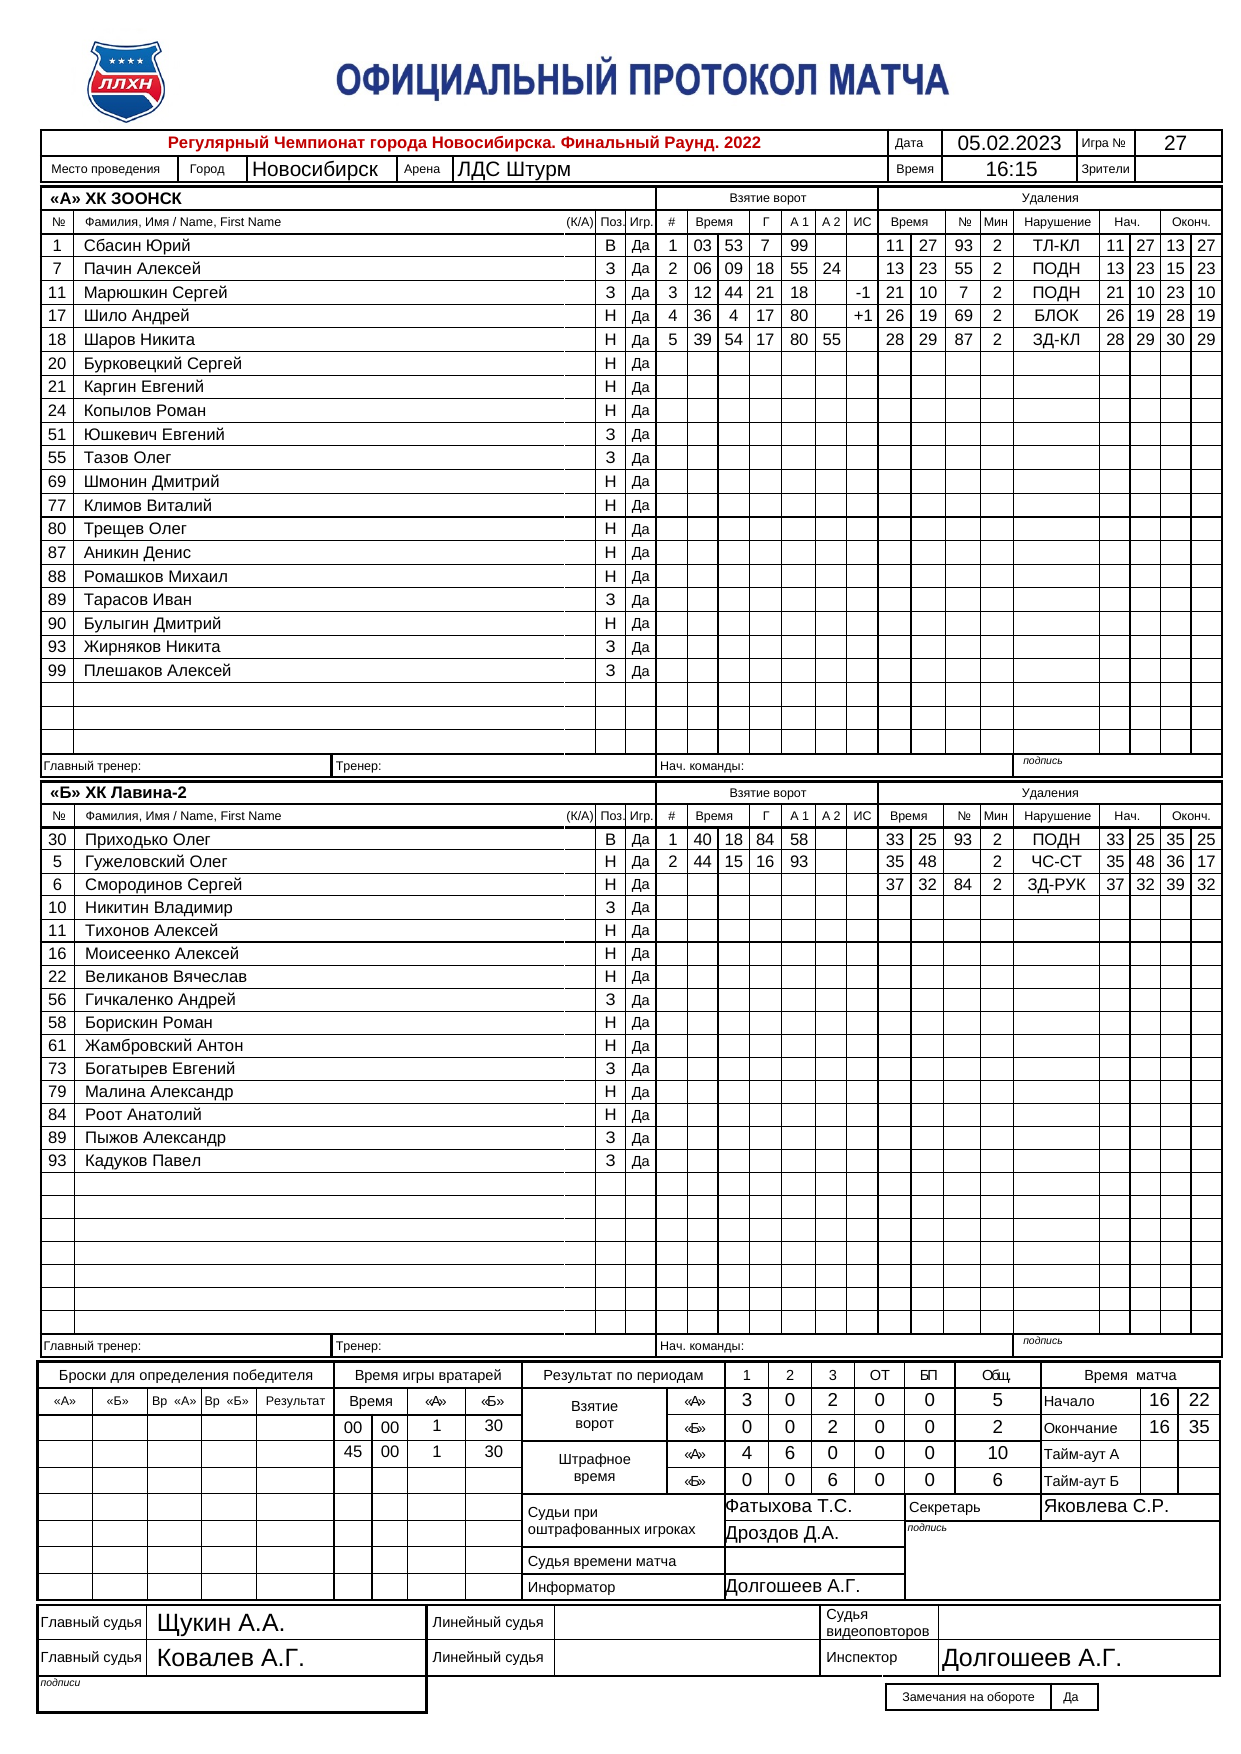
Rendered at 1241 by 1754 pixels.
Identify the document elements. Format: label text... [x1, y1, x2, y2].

table_cell 2 [981, 257, 1013, 280]
table_cell 27 [1131, 235, 1160, 256]
table_cell [1131, 588, 1160, 611]
table_cell [847, 989, 877, 1011]
table_cell [657, 1311, 687, 1333]
table_cell [202, 1416, 256, 1440]
table_cell [879, 636, 910, 658]
table_cell [750, 376, 781, 398]
table_cell [1161, 920, 1190, 941]
table_cell [626, 1173, 655, 1195]
table_cell [373, 1574, 407, 1599]
table_cell 35 [1100, 850, 1129, 872]
table_cell [688, 1173, 717, 1195]
table_cell 44 [719, 281, 749, 303]
table_cell [944, 1219, 980, 1241]
table_cell [1014, 494, 1099, 516]
table_cell [688, 541, 717, 564]
table_cell [719, 1288, 749, 1310]
table_cell Место проведения [42, 157, 177, 181]
table_cell Нач. [1100, 211, 1160, 233]
table_cell [816, 1265, 846, 1287]
table_cell [596, 707, 625, 729]
table_cell [565, 1081, 595, 1103]
table_cell 3 [657, 281, 687, 303]
table_cell [816, 612, 846, 634]
table_cell [1014, 1104, 1099, 1126]
table_cell [466, 1574, 521, 1599]
table_cell [373, 1468, 407, 1493]
table_header Удаления [879, 783, 1221, 803]
table_cell [657, 989, 687, 1011]
table_cell [944, 966, 980, 987]
table_cell [373, 1547, 407, 1573]
table_cell [1014, 920, 1099, 941]
table_cell № [42, 805, 74, 826]
table_cell Мин [981, 211, 1013, 233]
table_cell [1100, 920, 1129, 941]
table_cell [946, 659, 980, 682]
table_cell [657, 1127, 687, 1149]
table_cell [1131, 541, 1160, 564]
table_cell [148, 1494, 201, 1520]
table_cell 35 [1161, 829, 1190, 849]
table_cell 56 [42, 989, 74, 1011]
table_cell [944, 1127, 980, 1149]
table_cell [202, 1441, 256, 1467]
table_cell [565, 352, 595, 374]
table_cell Никитин Владимир [75, 896, 564, 918]
table_cell [565, 446, 595, 469]
table_cell Да [626, 470, 655, 493]
table_cell Арена [398, 157, 452, 181]
table_cell ЧС-СТ [1014, 850, 1099, 872]
table_cell [816, 399, 846, 422]
table_cell [1099, 1682, 1220, 1711]
table_cell [657, 1150, 687, 1172]
table_cell 1 [408, 1416, 465, 1440]
table_cell [782, 730, 815, 753]
table_cell 80 [782, 305, 815, 327]
table_cell Судьи при оштрафованных игроках [523, 1495, 724, 1546]
table_cell [847, 612, 877, 634]
table_cell А 1 [782, 805, 815, 826]
table_cell [750, 943, 781, 964]
table_cell [626, 707, 655, 729]
table_cell 0 [905, 1415, 954, 1440]
table_cell Да [626, 257, 655, 280]
table_cell [657, 636, 687, 658]
table_cell [1100, 636, 1129, 658]
table_cell 18 [782, 281, 815, 303]
table_cell [1192, 423, 1221, 445]
table_cell [596, 1242, 625, 1264]
table_cell Да [626, 1058, 655, 1079]
table_cell [1161, 446, 1190, 469]
table_cell 2 [981, 874, 1013, 895]
table_cell [782, 1058, 815, 1079]
table_cell [782, 1219, 815, 1241]
table_cell [719, 399, 749, 422]
table_cell Н [596, 850, 625, 872]
table_cell [879, 1196, 910, 1218]
table_cell 26 [879, 305, 910, 327]
table_cell Н [596, 612, 625, 634]
table_header 1 [726, 1363, 768, 1387]
table_cell [912, 1219, 943, 1241]
table_cell 16:15 [943, 157, 1076, 181]
table_cell 48 [912, 850, 943, 872]
table_cell «А» [39, 1389, 92, 1413]
table_cell Н [596, 541, 625, 564]
table_cell [565, 1127, 595, 1149]
table_cell [1100, 1058, 1129, 1079]
table_cell [1014, 1196, 1099, 1218]
table_cell 11 [879, 235, 910, 256]
table_cell Борискин Роман [75, 1012, 564, 1033]
table_cell [719, 896, 749, 918]
picture [5, 28, 1179, 129]
table_cell [944, 1173, 980, 1195]
table_cell [912, 1242, 943, 1264]
table_cell [912, 470, 945, 493]
table_cell [1100, 989, 1129, 1011]
table_cell [1192, 470, 1221, 493]
table_cell [981, 1311, 1013, 1333]
table_cell Линейный судья [428, 1606, 554, 1639]
table_cell [565, 565, 595, 587]
table_cell 0 [855, 1389, 904, 1413]
table_cell [912, 1196, 943, 1218]
table_cell [750, 707, 781, 729]
table_cell [75, 1219, 564, 1241]
table_cell [750, 494, 781, 516]
table_cell (К/А) [565, 805, 595, 826]
table_cell Пыжов Александр [75, 1127, 564, 1149]
table_cell [688, 989, 717, 1011]
table_cell [1161, 565, 1190, 587]
table_cell [565, 1311, 595, 1333]
table_cell Н [596, 1104, 625, 1126]
table_cell 13 [1161, 235, 1190, 256]
table_cell [688, 1081, 717, 1103]
table_cell [202, 1547, 256, 1573]
table_cell [1100, 1219, 1129, 1241]
table_cell 93 [42, 636, 73, 658]
table_cell Н [596, 943, 625, 964]
table_cell [981, 1242, 1013, 1264]
table_cell 33 [1100, 829, 1129, 849]
table_cell Главный тренер: [42, 1335, 330, 1356]
table_cell [1131, 1035, 1160, 1057]
table_cell [847, 636, 877, 658]
table_cell [879, 1150, 910, 1172]
table_cell [750, 446, 781, 469]
table_cell 0 [905, 1468, 954, 1493]
table_cell [688, 683, 717, 706]
table_cell [1014, 1058, 1099, 1079]
table_cell [782, 966, 815, 987]
table_cell З [596, 423, 625, 445]
table_cell Н [596, 470, 625, 493]
table_cell [1192, 541, 1221, 564]
table_cell [981, 1104, 1013, 1126]
table_cell 16 [750, 850, 781, 872]
table_cell [944, 1311, 980, 1333]
table_cell [657, 1196, 687, 1218]
table_cell 6 [42, 874, 74, 895]
table_cell [939, 1606, 1219, 1639]
table_cell Инспектор [821, 1640, 938, 1675]
table_cell 18 [719, 829, 749, 849]
table_cell [944, 1058, 980, 1079]
table_cell [750, 636, 781, 658]
table_cell 3 [726, 1389, 768, 1413]
table_cell Яковлева С.Р. [1042, 1495, 1219, 1520]
table_cell [782, 989, 815, 1011]
table_cell [719, 989, 749, 1011]
table_cell [719, 423, 749, 445]
table_cell 58 [782, 829, 815, 849]
table_cell [1131, 518, 1160, 540]
table_cell [816, 446, 846, 469]
table_cell [93, 1547, 147, 1573]
table_cell 69 [42, 470, 73, 493]
table_cell [981, 494, 1013, 516]
table_cell 12 [688, 281, 717, 303]
table_cell [1131, 730, 1160, 753]
table_cell [912, 1173, 943, 1195]
table_cell [719, 1311, 749, 1333]
table_cell 48 [1131, 850, 1160, 872]
table_cell Да [626, 494, 655, 516]
table_cell [1014, 1219, 1099, 1241]
table_cell [946, 470, 980, 493]
table_cell 06 [688, 257, 717, 280]
table_cell Н [596, 399, 625, 422]
table_cell Да [626, 565, 655, 587]
table_cell [912, 541, 945, 564]
table_cell 00 [335, 1416, 371, 1440]
table_cell [1161, 494, 1190, 516]
table_cell [912, 399, 945, 422]
table_cell [912, 730, 945, 753]
table_cell [1100, 541, 1129, 564]
table_cell [1014, 352, 1099, 374]
table_cell 2 [981, 281, 1013, 303]
table_cell [782, 683, 815, 706]
table_cell Богатырев Евгений [75, 1058, 564, 1079]
table_cell [688, 1127, 717, 1149]
table_cell [719, 683, 749, 706]
table_cell З [596, 896, 625, 918]
table_cell [75, 1242, 564, 1264]
table_cell [565, 850, 595, 872]
table_cell [879, 1104, 910, 1126]
table_cell [847, 850, 877, 872]
table_cell 17 [1192, 850, 1221, 872]
table_cell [1100, 565, 1129, 587]
table_cell [719, 966, 749, 987]
table_cell [657, 874, 687, 895]
table_cell [1192, 1127, 1221, 1149]
table_cell [946, 494, 980, 516]
table_cell 25 [912, 829, 943, 849]
table_cell [847, 446, 877, 469]
table_cell [981, 1265, 1013, 1287]
table_cell [74, 707, 564, 729]
table_cell [816, 494, 846, 516]
table_cell 16 [42, 943, 74, 964]
table_cell [750, 541, 781, 564]
table_cell [565, 1196, 595, 1218]
table_cell [816, 1104, 846, 1126]
table_cell Да [626, 235, 655, 256]
table_cell [750, 565, 781, 587]
table_cell З [596, 257, 625, 280]
table_cell [719, 352, 749, 374]
table_cell 54 [719, 328, 749, 351]
table_cell Роот Анатолий [75, 1104, 564, 1126]
table_cell [596, 730, 625, 753]
table_cell [1014, 612, 1099, 634]
table_cell [879, 399, 910, 422]
table_cell [912, 966, 943, 987]
table_cell 93 [782, 850, 815, 872]
table_cell [912, 352, 945, 374]
table_cell Долгошеев А.Г. [939, 1640, 1219, 1675]
table_cell [719, 518, 749, 540]
table_cell [816, 588, 846, 611]
table_cell Тайм-аут Б [1042, 1468, 1140, 1493]
table_cell [719, 1219, 749, 1241]
table_cell [782, 541, 815, 564]
table_cell [912, 1035, 943, 1057]
table_cell 51 [42, 423, 73, 445]
table_cell 39 [688, 328, 717, 351]
table_cell 89 [42, 1127, 74, 1149]
table_cell [847, 896, 877, 918]
table_cell [981, 896, 1013, 918]
table_cell [719, 1150, 749, 1172]
table_cell Юшкевич Евгений [74, 423, 564, 445]
table_cell [565, 730, 595, 753]
table_cell [816, 1150, 846, 1172]
table_cell [912, 1081, 943, 1103]
table_cell -1 [847, 281, 877, 303]
table_cell А 2 [816, 211, 846, 233]
table_cell [719, 470, 749, 493]
table_cell А 1 [782, 211, 815, 233]
table_cell [750, 874, 781, 895]
table_cell [1014, 730, 1099, 753]
table_cell [1192, 1311, 1221, 1333]
table_cell 28 [1161, 305, 1190, 327]
table_cell ПОДН [1014, 281, 1099, 303]
table_cell Да [626, 328, 655, 351]
table_cell Климов Виталий [74, 494, 564, 516]
table_cell [750, 659, 781, 682]
table_cell [879, 518, 910, 540]
table_cell 84 [944, 874, 980, 895]
table_cell [981, 1035, 1013, 1057]
table_cell [657, 470, 687, 493]
table_cell А 2 [816, 805, 846, 826]
table_cell [408, 1574, 465, 1599]
table_cell [816, 896, 846, 918]
table_cell [626, 683, 655, 706]
table_cell 0 [769, 1415, 811, 1440]
table_cell [1161, 352, 1190, 374]
table_cell подпись [906, 1522, 1219, 1599]
table_cell [565, 328, 595, 351]
table_cell Вр «Б» [202, 1389, 256, 1413]
table_cell [42, 1173, 74, 1195]
table_cell [657, 896, 687, 918]
table_cell 55 [782, 257, 815, 280]
table_cell 93 [42, 1150, 74, 1172]
table_cell Пачин Алексей [74, 257, 564, 280]
table_cell 55 [42, 446, 73, 469]
table_cell [782, 1173, 815, 1195]
table_cell [847, 829, 877, 849]
table_cell [657, 541, 687, 564]
table_cell [912, 376, 945, 398]
table_cell [1100, 588, 1129, 611]
table_cell [257, 1521, 333, 1546]
table_cell [1179, 1468, 1219, 1493]
table_cell [816, 730, 846, 753]
table_cell [981, 612, 1013, 634]
table_cell [816, 874, 846, 895]
table_cell [657, 1173, 687, 1195]
table_cell [816, 1012, 846, 1033]
table_cell [750, 399, 781, 422]
table_cell Нач. команды: [657, 1335, 1012, 1356]
table_cell [782, 1265, 815, 1287]
table_cell [74, 730, 564, 753]
table_cell [847, 1127, 877, 1149]
table_cell [74, 683, 564, 706]
table_cell [1131, 1012, 1160, 1033]
table_cell Оконч. [1161, 805, 1221, 826]
table_cell 29 [1192, 328, 1221, 351]
table_cell [750, 1127, 781, 1149]
table_cell 5 [956, 1389, 1040, 1413]
table_cell Окончание [1042, 1415, 1140, 1440]
table_cell [657, 966, 687, 987]
table_cell [373, 1494, 407, 1520]
table_cell 29 [1131, 328, 1160, 351]
table_cell [657, 1012, 687, 1033]
table_cell [944, 1265, 980, 1287]
table_cell 29 [912, 328, 945, 351]
table_cell [39, 1441, 92, 1467]
table_cell Игр. [626, 211, 655, 233]
table_cell 26 [1100, 305, 1129, 327]
table_cell [1131, 1173, 1160, 1195]
table_cell 25 [1192, 829, 1221, 849]
table_cell [42, 1265, 74, 1287]
table_cell [1161, 541, 1190, 564]
table_cell Н [596, 518, 625, 540]
table_cell [981, 636, 1013, 658]
table_cell [1192, 943, 1221, 964]
table_cell [1161, 943, 1190, 964]
table_cell [719, 376, 749, 398]
table_cell ЛДС Штурм [454, 157, 887, 181]
table_cell [847, 730, 877, 753]
table_cell 30 [466, 1441, 521, 1467]
table_cell [981, 541, 1013, 564]
table_cell [847, 470, 877, 493]
table_cell [912, 943, 943, 964]
table_cell Марюшкин Сергей [74, 281, 564, 303]
table_cell [565, 541, 595, 564]
table_cell 09 [719, 257, 749, 280]
table_cell [1192, 1265, 1221, 1287]
table_cell [1100, 943, 1129, 964]
table_cell [816, 1173, 846, 1195]
table_cell [912, 1288, 943, 1310]
table_cell [719, 1012, 749, 1033]
table_cell [816, 1196, 846, 1218]
table_cell Нач. команды: [657, 755, 1012, 776]
table_cell [1014, 1150, 1099, 1172]
table_cell [1192, 989, 1221, 1011]
table_cell [1014, 1012, 1099, 1033]
table_cell [847, 1196, 877, 1218]
table_cell Линейный судья [428, 1640, 554, 1675]
table_cell [42, 1196, 74, 1218]
table_cell Оконч. [1161, 211, 1221, 233]
table_cell [782, 1150, 815, 1172]
table_cell Да [626, 966, 655, 987]
table_cell [39, 1547, 92, 1573]
table_cell Судья времени матча [523, 1548, 724, 1573]
table_cell Тренер: [333, 755, 655, 776]
table_cell [1161, 730, 1190, 753]
table_cell [946, 399, 980, 422]
table_cell [688, 707, 717, 729]
table_cell [565, 305, 595, 327]
table_cell [1192, 399, 1221, 422]
table_cell [816, 541, 846, 564]
table_cell [879, 423, 910, 445]
table_cell Да [626, 636, 655, 658]
table_cell [981, 423, 1013, 445]
table_cell [1100, 376, 1129, 398]
table_cell Время [335, 1389, 407, 1413]
table_cell 33 [879, 829, 910, 849]
table_cell [816, 1127, 846, 1149]
table_cell [257, 1468, 333, 1493]
table_cell 0 [726, 1468, 768, 1493]
table_cell [1014, 1127, 1099, 1149]
table_cell [1161, 1173, 1190, 1195]
table_cell [1161, 588, 1190, 611]
table_cell [847, 1035, 877, 1057]
table_cell 21 [1100, 281, 1129, 303]
table_cell Да [626, 1081, 655, 1103]
table_cell [981, 1081, 1013, 1103]
table_cell [719, 446, 749, 469]
table_cell [912, 683, 945, 706]
table_cell З [596, 989, 625, 1011]
table_cell [750, 920, 781, 941]
table_cell [1100, 1035, 1129, 1057]
table_cell 23 [1192, 257, 1221, 280]
table_cell 39 [1161, 874, 1190, 895]
table_cell [688, 612, 717, 634]
table_header «А» ХК ЗООНСК [42, 188, 655, 209]
table_cell [1131, 1242, 1160, 1264]
table_cell [944, 1288, 980, 1310]
table_cell Взятие ворот [523, 1389, 666, 1440]
table_cell Время [688, 211, 749, 233]
table_cell [1161, 896, 1190, 918]
table_cell [782, 1012, 815, 1033]
table_cell [981, 1012, 1013, 1033]
table_cell [816, 829, 846, 849]
table_cell [912, 1311, 943, 1333]
table_cell 99 [42, 659, 73, 682]
table_cell [42, 707, 73, 729]
table_cell Да [626, 518, 655, 540]
table_cell [847, 707, 877, 729]
table_cell [1192, 1196, 1221, 1218]
table_cell [1192, 376, 1221, 398]
table_cell ПОДН [1014, 257, 1099, 280]
table_cell [1014, 896, 1099, 918]
table_cell [1161, 518, 1190, 540]
table_cell 13 [1100, 257, 1129, 280]
table_cell Г [750, 211, 781, 233]
table_cell Кадуков Павел [75, 1150, 564, 1172]
table_cell [981, 943, 1013, 964]
table_cell [1131, 1127, 1160, 1149]
table_cell [565, 920, 595, 941]
table_cell [816, 636, 846, 658]
table_header Игра № [1078, 131, 1134, 155]
table_cell [657, 376, 687, 398]
table_cell [1100, 1288, 1129, 1310]
table_cell [202, 1468, 256, 1493]
table_cell [688, 1265, 717, 1287]
table_cell 1 [657, 235, 687, 256]
table_cell Н [596, 1035, 625, 1057]
table_cell [1014, 707, 1099, 729]
table_cell 19 [1131, 305, 1160, 327]
table_cell 28 [1100, 328, 1129, 351]
table_cell 16 [1141, 1415, 1177, 1440]
table_cell [257, 1494, 333, 1520]
table_cell 35 [879, 850, 910, 872]
table_cell подпись [1014, 1335, 1221, 1356]
table_cell [1100, 1311, 1129, 1333]
table_cell [565, 1242, 595, 1264]
table_cell [75, 1196, 564, 1218]
table_cell «А» [668, 1389, 724, 1413]
table_cell [1100, 446, 1129, 469]
table_cell [847, 659, 877, 682]
table_cell [1161, 1265, 1190, 1287]
table_cell [1100, 399, 1129, 422]
table_cell № [42, 211, 73, 233]
table_cell [1131, 659, 1160, 682]
table_cell [565, 1173, 595, 1195]
table_cell [93, 1416, 147, 1440]
table_cell Главный судья [39, 1606, 146, 1639]
table_cell [1131, 1150, 1160, 1172]
table_cell [816, 518, 846, 540]
table_cell [879, 494, 910, 516]
table_cell [1192, 518, 1221, 540]
table_cell [912, 920, 943, 941]
table_cell [782, 920, 815, 941]
table_cell [75, 1265, 564, 1287]
table_cell [782, 518, 815, 540]
table_cell [1014, 1173, 1099, 1195]
table_cell [202, 1521, 256, 1546]
table_cell [816, 1219, 846, 1241]
table_cell Ковалев А.Г. [147, 1640, 425, 1675]
table_cell [1192, 588, 1221, 611]
table_cell [782, 1196, 815, 1218]
table_cell [565, 829, 595, 849]
table_cell [847, 1173, 877, 1195]
table_cell Да [626, 943, 655, 964]
table_cell [1014, 989, 1099, 1011]
table_cell 88 [42, 565, 73, 587]
table_cell [1100, 494, 1129, 516]
table_cell [981, 1058, 1013, 1079]
table_cell 27 [1192, 235, 1221, 256]
table_cell [912, 1150, 943, 1172]
table_cell Н [596, 1081, 625, 1103]
table_cell ЗД-РУК [1014, 874, 1099, 895]
table_cell [1161, 1104, 1190, 1126]
table_cell [657, 730, 687, 753]
table_cell [782, 376, 815, 398]
table_cell [335, 1494, 371, 1520]
table_cell [1100, 470, 1129, 493]
table_cell [946, 636, 980, 658]
table_cell 5 [657, 328, 687, 351]
table_cell [1161, 1058, 1190, 1079]
table_cell Сбасин Юрий [74, 235, 564, 256]
table_cell Город [179, 157, 246, 181]
table_cell [1161, 989, 1190, 1011]
table_cell [879, 446, 910, 469]
table_cell [912, 707, 945, 729]
table_cell 0 [812, 1442, 854, 1467]
table_cell [688, 730, 717, 753]
table_cell [657, 612, 687, 634]
table_cell [912, 588, 945, 611]
table_cell 7 [42, 257, 73, 280]
table_cell [719, 1127, 749, 1149]
table_cell [879, 1173, 910, 1195]
table_cell [565, 989, 595, 1011]
table_cell [1192, 1150, 1221, 1172]
table_header Удаления [879, 188, 1221, 209]
table_cell [782, 446, 815, 469]
table_cell [565, 1288, 595, 1310]
table_cell 2 [657, 850, 687, 872]
table_cell [946, 565, 980, 587]
table_cell 10 [1131, 281, 1160, 303]
table_cell [944, 850, 980, 872]
table_cell [816, 966, 846, 987]
table_cell [565, 612, 595, 634]
table_cell [1014, 1242, 1099, 1264]
table_cell «Б» [668, 1415, 724, 1440]
table_cell 0 [905, 1389, 954, 1413]
table_cell Зрители [1078, 157, 1134, 181]
table_header Время игры вратарей [335, 1363, 521, 1387]
table_cell [1192, 1173, 1221, 1195]
table_cell [946, 518, 980, 540]
table_cell [719, 1265, 749, 1287]
table_cell [1100, 1150, 1129, 1172]
table_cell [847, 257, 877, 280]
table_cell [565, 518, 595, 540]
table_cell [688, 588, 717, 611]
table_cell 27 [912, 235, 945, 256]
table_cell 1 [657, 829, 687, 849]
table_cell [782, 1081, 815, 1103]
table_cell [1192, 636, 1221, 658]
table_cell [408, 1468, 465, 1493]
table_cell 2 [812, 1415, 854, 1440]
table_cell Ромашков Михаил [74, 565, 564, 587]
table_cell [879, 352, 910, 374]
table_cell [657, 565, 687, 587]
table_cell [847, 1012, 877, 1033]
table_cell 15 [1161, 257, 1190, 280]
table_cell [879, 541, 910, 564]
table_cell Н [596, 966, 625, 987]
table_cell [596, 683, 625, 706]
table_cell «А» [408, 1389, 465, 1413]
table_cell [879, 1035, 910, 1057]
table_cell 55 [816, 328, 846, 351]
table_header Дата [889, 131, 941, 155]
table_cell [626, 1288, 655, 1310]
table_cell ИС [847, 211, 877, 233]
table_cell [1131, 1081, 1160, 1103]
table_cell [688, 1150, 717, 1172]
table_cell [42, 1242, 74, 1264]
table_cell [879, 966, 910, 987]
table_cell 37 [879, 874, 910, 895]
table_cell [565, 235, 595, 256]
table_cell «Б » [466, 1389, 521, 1413]
table_cell [726, 1548, 904, 1573]
table_cell 11 [42, 281, 73, 303]
table_cell [565, 683, 595, 706]
table_cell [1100, 612, 1129, 634]
table_cell [93, 1468, 147, 1493]
table_cell [981, 399, 1013, 422]
table_cell [626, 730, 655, 753]
table_cell [1014, 518, 1099, 540]
table_cell [1131, 470, 1160, 493]
table_cell [657, 1035, 687, 1057]
table_cell [148, 1468, 201, 1493]
table_cell [879, 896, 910, 918]
table_cell Время [879, 805, 943, 826]
table_header Взятие ворот [657, 783, 877, 803]
table_cell [1131, 1311, 1160, 1333]
table_cell [39, 1416, 92, 1440]
table_cell № [946, 211, 980, 233]
table_cell Шаров Никита [74, 328, 564, 351]
table_cell Плешаков Алексей [74, 659, 564, 682]
table_cell Поз. [596, 211, 625, 233]
table_cell 73 [42, 1058, 74, 1079]
table_cell 24 [816, 257, 846, 280]
table_cell Время [889, 157, 941, 181]
table_cell Да [626, 829, 655, 849]
table_cell Гичкаленко Андрей [75, 989, 564, 1011]
table_cell [847, 376, 877, 398]
table_cell [1131, 920, 1160, 941]
table_cell 5 [42, 850, 74, 872]
table_cell [1014, 588, 1099, 611]
table_header Броски для определения победителя [39, 1363, 333, 1387]
table_cell # [657, 805, 687, 826]
table_cell [688, 1104, 717, 1126]
table_cell 28 [879, 328, 910, 351]
table_cell [596, 1288, 625, 1310]
table_cell 32 [1192, 874, 1221, 895]
table_cell Да [626, 612, 655, 634]
table_cell [782, 423, 815, 445]
table_cell [1131, 446, 1160, 469]
table_cell [847, 423, 877, 445]
table_cell 69 [946, 305, 980, 327]
table_cell [688, 446, 717, 469]
table_header БП [905, 1363, 954, 1387]
table_cell [719, 874, 749, 895]
table_cell [750, 1265, 781, 1287]
table_cell [202, 1494, 256, 1520]
table_cell [816, 989, 846, 1011]
table_cell [42, 730, 73, 753]
table_cell Шило Андрей [74, 305, 564, 327]
table_cell 4 [726, 1442, 768, 1467]
table_cell [782, 399, 815, 422]
table_cell [944, 920, 980, 941]
table_cell [596, 1265, 625, 1287]
table_cell [816, 305, 846, 327]
table_cell ПОДН [1014, 829, 1099, 849]
table_cell [782, 636, 815, 658]
table_cell [981, 1150, 1013, 1172]
table_cell 2 [981, 235, 1013, 256]
table_cell [688, 470, 717, 493]
table_cell [257, 1574, 333, 1599]
table_cell 00 [373, 1441, 407, 1467]
table_cell [596, 1311, 625, 1333]
table_cell [1179, 1441, 1219, 1467]
table_cell [946, 683, 980, 706]
table_cell [719, 494, 749, 516]
table_cell [466, 1494, 521, 1520]
table_cell [879, 683, 910, 706]
table_cell [879, 1265, 910, 1287]
table_cell [1192, 565, 1221, 587]
table_cell [688, 518, 717, 540]
table_cell [565, 636, 595, 658]
table_cell [847, 565, 877, 587]
table_cell [688, 1311, 717, 1333]
table_cell [981, 683, 1013, 706]
table_cell [565, 281, 595, 303]
table_cell Штрафное время [523, 1442, 666, 1493]
table_cell [75, 1288, 564, 1310]
table_cell Да [626, 1012, 655, 1033]
table_cell ЗД-КЛ [1014, 328, 1099, 351]
table_cell [816, 1311, 846, 1333]
table_cell 10 [912, 281, 945, 303]
table_cell [816, 683, 846, 706]
table_cell [750, 1104, 781, 1126]
table_header Взятие ворот [657, 188, 877, 209]
table_cell Да [626, 352, 655, 374]
table_cell 44 [688, 850, 717, 872]
table_cell [1192, 1219, 1221, 1241]
table_cell [1192, 494, 1221, 516]
table_cell [1192, 1035, 1221, 1057]
table_cell [1100, 1081, 1129, 1103]
table_cell «Б» [668, 1468, 724, 1493]
table_cell Н [596, 494, 625, 516]
table_cell [816, 1035, 846, 1057]
table_cell Время [879, 211, 945, 233]
table_cell Бурковецкий Сергей [74, 352, 564, 374]
table_cell Вр «А» [148, 1389, 201, 1413]
table_cell [719, 565, 749, 587]
table_cell [981, 707, 1013, 729]
table_cell [1131, 376, 1160, 398]
table_cell 32 [912, 874, 943, 895]
table_cell Поз. [596, 805, 625, 826]
table_cell Да [626, 305, 655, 327]
table_cell 32 [1131, 874, 1160, 895]
table_cell [1161, 707, 1190, 729]
table_cell Да [626, 446, 655, 469]
table_cell ТЛ-КЛ [1014, 235, 1099, 256]
table_cell [879, 1127, 910, 1149]
table_cell [1014, 1035, 1099, 1057]
table_cell [565, 1035, 595, 1057]
table_cell [782, 1242, 815, 1264]
table_cell [688, 896, 717, 918]
table_cell 19 [912, 305, 945, 327]
table_cell [555, 1640, 819, 1675]
table_cell [657, 683, 687, 706]
table_cell Тренер: [333, 1335, 655, 1356]
table_cell [981, 518, 1013, 540]
table_cell [688, 399, 717, 422]
table_cell [782, 943, 815, 964]
table_cell 1 [408, 1441, 465, 1467]
table_cell [981, 659, 1013, 682]
table_cell [1100, 659, 1129, 682]
table_cell Копылов Роман [74, 399, 564, 422]
table_cell З [596, 281, 625, 303]
table_cell 2 [657, 257, 687, 280]
table_cell [750, 588, 781, 611]
table_cell 2 [981, 829, 1013, 849]
table_cell Да [626, 376, 655, 398]
table_cell [657, 423, 687, 445]
table_cell [981, 920, 1013, 941]
table_cell Да [626, 850, 655, 872]
table_cell [719, 1104, 749, 1126]
table_cell Тайм-аут А [1042, 1441, 1140, 1467]
table_cell [719, 612, 749, 634]
table_cell [750, 989, 781, 1011]
table_cell [981, 966, 1013, 987]
table_cell [750, 1219, 781, 1241]
table_cell # [657, 211, 687, 233]
table_cell [847, 588, 877, 611]
table_cell [1192, 352, 1221, 374]
table_cell [912, 494, 945, 516]
table_cell [408, 1494, 465, 1520]
table_cell З [596, 659, 625, 682]
table_cell [847, 1311, 877, 1333]
table_cell [847, 235, 877, 256]
table_cell [750, 896, 781, 918]
table_cell подписи [39, 1677, 425, 1711]
table_cell Моисеенко Алексей [75, 943, 564, 964]
table_cell [750, 470, 781, 493]
table_cell [782, 470, 815, 493]
table_cell [719, 636, 749, 658]
table_cell [1100, 1012, 1129, 1033]
table_cell [816, 920, 846, 941]
table_cell [596, 1219, 625, 1241]
table_cell [1192, 1104, 1221, 1126]
table_cell Г [750, 805, 781, 826]
table_header 2 [769, 1363, 811, 1387]
table_cell [1161, 399, 1190, 422]
table_cell [1100, 352, 1129, 374]
table_cell [596, 1196, 625, 1218]
table_cell 10 [1192, 281, 1221, 303]
table_cell [93, 1441, 147, 1467]
table_cell Малина Александр [75, 1081, 564, 1103]
table_cell 93 [944, 829, 980, 849]
table_cell [946, 707, 980, 729]
table_cell [1136, 157, 1221, 181]
table_cell [912, 612, 945, 634]
table_cell [782, 874, 815, 895]
table_cell [657, 1219, 687, 1241]
table_cell 0 [855, 1415, 904, 1440]
table_cell [1014, 541, 1099, 564]
table_cell 30 [1161, 328, 1190, 351]
table_cell [688, 1012, 717, 1033]
table_cell [944, 943, 980, 964]
table_cell [1131, 989, 1160, 1011]
table_cell [1014, 943, 1099, 964]
table_cell [1100, 1265, 1129, 1287]
table_cell [335, 1547, 371, 1573]
table_cell [93, 1494, 147, 1520]
table_cell 23 [1161, 281, 1190, 303]
table_cell 53 [719, 235, 749, 256]
table_cell [847, 399, 877, 422]
table_cell Трещев Олег [74, 518, 564, 540]
table_cell [816, 1081, 846, 1103]
table_cell Да [626, 920, 655, 941]
table_cell [1014, 446, 1099, 469]
table_cell 00 [373, 1416, 407, 1440]
table_cell [847, 494, 877, 516]
table_cell [148, 1521, 201, 1546]
table_cell [1192, 446, 1221, 469]
table_cell [1131, 707, 1160, 729]
table_cell [1192, 1058, 1221, 1079]
table_cell [1100, 730, 1129, 753]
table_cell 87 [42, 541, 73, 564]
table_cell Да [626, 896, 655, 918]
table_cell [257, 1416, 333, 1440]
table_cell [1131, 943, 1160, 964]
table_cell Фамилия, Имя / Name, First Name [75, 805, 565, 826]
table_cell [981, 470, 1013, 493]
table_cell [688, 1058, 717, 1079]
table_cell [657, 588, 687, 611]
table_cell [1131, 636, 1160, 658]
table_cell [565, 399, 595, 422]
table_cell 0 [769, 1468, 811, 1493]
table_cell 35 [1179, 1415, 1219, 1440]
table_cell [1014, 565, 1099, 587]
table_cell [816, 352, 846, 374]
table_cell [944, 1196, 980, 1218]
table_header 27 [1136, 131, 1221, 155]
table_cell [1014, 636, 1099, 658]
table_cell Да [626, 659, 655, 682]
table_cell [1131, 1219, 1160, 1241]
table_cell [1100, 707, 1129, 729]
table_cell [912, 446, 945, 469]
table_cell 16 [1141, 1389, 1177, 1413]
table_cell [847, 1058, 877, 1079]
table_cell [750, 1196, 781, 1218]
table_cell Фамилия, Имя / Name, First Name [74, 211, 565, 233]
table_cell [657, 518, 687, 540]
table_cell 22 [1179, 1389, 1219, 1413]
table_cell 21 [750, 281, 781, 303]
table_cell Начало [1042, 1389, 1140, 1413]
table_cell [944, 1104, 980, 1126]
table_cell [946, 446, 980, 469]
table_cell [148, 1416, 201, 1440]
table_cell [1192, 659, 1221, 682]
table_cell [565, 707, 595, 729]
table_cell [1131, 1196, 1160, 1218]
table_cell [1100, 683, 1129, 706]
table_cell [657, 1242, 687, 1264]
table_cell [946, 376, 980, 398]
table_cell [750, 352, 781, 374]
table_cell [565, 423, 595, 445]
table_cell 36 [1161, 850, 1190, 872]
table_cell 61 [42, 1035, 74, 1057]
table_cell [1192, 730, 1221, 753]
table_header ОТ [855, 1363, 904, 1387]
table_cell 77 [42, 494, 73, 516]
table_cell [1192, 1081, 1221, 1103]
table_cell 58 [42, 1012, 74, 1033]
table_cell [1131, 896, 1160, 918]
table_cell [1192, 920, 1221, 941]
table_cell [847, 328, 877, 351]
table_cell [335, 1468, 371, 1493]
table_cell [657, 352, 687, 374]
table_cell [879, 1081, 910, 1103]
table_cell 19 [1192, 305, 1221, 327]
table_cell 10 [956, 1442, 1040, 1467]
table_cell [1131, 1265, 1160, 1287]
table_cell [1131, 352, 1160, 374]
table_cell Да [626, 399, 655, 422]
table_cell [1161, 1150, 1190, 1172]
table_cell [719, 588, 749, 611]
table_cell [847, 683, 877, 706]
table_cell [657, 494, 687, 516]
table_cell [782, 1288, 815, 1310]
table_cell 45 [335, 1441, 371, 1467]
table_cell [1161, 1127, 1190, 1149]
table_cell [816, 943, 846, 964]
table_cell [879, 1311, 910, 1333]
table_cell 24 [42, 399, 73, 422]
table_cell [912, 1012, 943, 1033]
table_cell [879, 376, 910, 398]
table_cell Информатор [523, 1575, 724, 1599]
table_cell 80 [42, 518, 73, 540]
table_cell [335, 1521, 371, 1546]
table_cell [1161, 659, 1190, 682]
table_cell 21 [42, 376, 73, 398]
table_cell [879, 659, 910, 682]
table_cell [565, 376, 595, 398]
table_cell Дроздов Д.А. [726, 1521, 904, 1546]
table_cell 0 [769, 1389, 811, 1413]
table_cell 93 [946, 235, 980, 256]
table_cell [1161, 1242, 1190, 1264]
table_cell [782, 1127, 815, 1149]
table_cell [879, 730, 910, 753]
table_cell [782, 707, 815, 729]
table_cell [816, 850, 846, 872]
table_cell [565, 1150, 595, 1172]
table_header Замечания на обороте [887, 1685, 1050, 1709]
table_cell Новосибирск [248, 157, 396, 181]
table_cell [565, 966, 595, 987]
table_cell [1161, 1288, 1190, 1310]
table_cell [750, 1150, 781, 1172]
table_cell Главный тренер: [42, 755, 330, 776]
table_cell 30 [466, 1416, 521, 1440]
table_cell [719, 707, 749, 729]
table_cell [981, 588, 1013, 611]
table_cell [879, 1058, 910, 1079]
table_cell 21 [879, 281, 910, 303]
table_cell [719, 1058, 749, 1079]
table_cell [750, 1058, 781, 1079]
table_cell [1141, 1441, 1177, 1467]
table_cell [565, 1219, 595, 1241]
table_cell [750, 423, 781, 445]
table_cell 25 [1131, 829, 1160, 849]
table_cell Результат [257, 1389, 333, 1413]
table_cell [408, 1547, 465, 1573]
table_cell Да [626, 1150, 655, 1172]
table_cell [981, 989, 1013, 1011]
table_cell [1100, 1242, 1129, 1264]
table_cell [879, 1242, 910, 1264]
table_cell [1141, 1468, 1177, 1493]
table_cell [1131, 966, 1160, 987]
table_header Регулярный Чемпионат города Новосибирска. Финальный Раунд. 2022 [42, 131, 887, 155]
table_cell 4 [719, 305, 749, 327]
table_cell [626, 1219, 655, 1241]
table_cell Жамбровский Антон [75, 1035, 564, 1057]
table_cell [75, 1311, 564, 1333]
table_cell Тихонов Алексей [75, 920, 564, 941]
table_cell [1014, 1288, 1099, 1310]
table_cell 84 [750, 829, 781, 849]
table_cell Булыгин Дмитрий [74, 612, 564, 634]
table_cell [719, 1081, 749, 1103]
table_cell [1014, 423, 1099, 445]
table_cell [1161, 423, 1190, 445]
table_cell [688, 1035, 717, 1057]
table_cell [1131, 612, 1160, 634]
table_cell [1100, 423, 1129, 445]
table_cell [626, 1242, 655, 1264]
table_cell [1014, 659, 1099, 682]
table_cell [816, 470, 846, 493]
table_cell [1100, 896, 1129, 918]
table_cell [1014, 399, 1099, 422]
table_cell 0 [726, 1415, 768, 1440]
table_cell [750, 1012, 781, 1033]
table_cell 13 [879, 257, 910, 280]
table_cell [816, 281, 846, 303]
table_cell [944, 1012, 980, 1033]
table_cell [657, 920, 687, 941]
table_cell [1014, 966, 1099, 987]
table_cell [750, 1081, 781, 1103]
table_cell [1192, 707, 1221, 729]
table_cell [408, 1521, 465, 1546]
table_cell [719, 943, 749, 964]
table_cell [148, 1574, 201, 1599]
table_cell [688, 423, 717, 445]
table_cell Время [688, 805, 749, 826]
table_cell 23 [1131, 257, 1160, 280]
table_cell [39, 1494, 92, 1520]
table_cell [657, 1265, 687, 1287]
table_cell [688, 1196, 717, 1218]
table_cell [847, 1265, 877, 1287]
table_cell [883, 1677, 1220, 1681]
table_cell Мин [981, 805, 1013, 826]
table_cell [1131, 1288, 1160, 1310]
table_cell [879, 920, 910, 941]
table_cell [946, 730, 980, 753]
table_cell [750, 730, 781, 753]
table_cell [912, 518, 945, 540]
table_cell [981, 1288, 1013, 1310]
table_cell [847, 874, 877, 895]
table_cell [75, 1173, 564, 1195]
table_cell [816, 423, 846, 445]
table_cell [657, 707, 687, 729]
table_cell [565, 257, 595, 280]
table_cell 1 [42, 235, 73, 256]
table_cell 22 [42, 966, 74, 987]
table_cell 6 [956, 1468, 1040, 1493]
table_cell З [596, 636, 625, 658]
table_cell [879, 565, 910, 587]
table_cell [626, 1196, 655, 1218]
table_cell [719, 1173, 749, 1195]
table_cell [1100, 966, 1129, 987]
table_cell [944, 1150, 980, 1172]
table_cell 17 [750, 328, 781, 351]
table_cell [1100, 1104, 1129, 1126]
table_cell 0 [905, 1442, 954, 1467]
table_header Да [1052, 1685, 1097, 1709]
table_cell [1131, 1058, 1160, 1079]
table_cell 18 [42, 328, 73, 351]
table_cell [782, 352, 815, 374]
table_cell [750, 1035, 781, 1057]
table_cell 11 [1100, 235, 1129, 256]
table_cell [750, 966, 781, 987]
table_cell [657, 446, 687, 469]
table_cell Великанов Вячеслав [75, 966, 564, 987]
table_cell [981, 730, 1013, 753]
table_cell 89 [42, 588, 73, 611]
table_cell [39, 1574, 92, 1599]
table_cell [782, 494, 815, 516]
table_cell Н [596, 874, 625, 895]
table_cell 37 [1100, 874, 1129, 895]
table_cell [688, 920, 717, 941]
table_cell [688, 376, 717, 398]
table_cell [39, 1468, 92, 1493]
table_cell [782, 1035, 815, 1057]
table_cell [879, 612, 910, 634]
table_cell 87 [946, 328, 980, 351]
table_cell [750, 683, 781, 706]
table_cell [912, 659, 945, 682]
table_cell [42, 683, 73, 706]
table_cell [946, 588, 980, 611]
table_cell [626, 1265, 655, 1287]
table_cell 84 [42, 1104, 74, 1126]
table_cell [981, 446, 1013, 469]
table_cell 11 [42, 920, 74, 941]
table_cell [847, 1104, 877, 1126]
table_cell Да [626, 1035, 655, 1057]
table_cell [688, 659, 717, 682]
table_cell [688, 565, 717, 587]
table_header Время матча [1042, 1363, 1219, 1387]
table_cell [565, 1058, 595, 1079]
table_cell [816, 1058, 846, 1079]
table_cell [750, 518, 781, 540]
table_cell Да [626, 1127, 655, 1149]
table_header Общ. [956, 1363, 1040, 1387]
table_cell 90 [42, 612, 73, 634]
table_cell [750, 1242, 781, 1264]
table_cell [981, 352, 1013, 374]
table_cell [912, 1058, 943, 1079]
table_cell [657, 1104, 687, 1126]
table_cell [981, 1196, 1013, 1218]
table_cell [688, 1219, 717, 1241]
table_cell 2 [981, 328, 1013, 351]
table_cell 36 [688, 305, 717, 327]
table_cell [944, 1242, 980, 1264]
table_cell [1161, 636, 1190, 658]
table_cell [912, 1265, 943, 1287]
table_cell [912, 989, 943, 1011]
table_cell [466, 1468, 521, 1493]
table_header 3 [812, 1363, 854, 1387]
table_cell [719, 730, 749, 753]
table_cell Приходько Олег [75, 829, 564, 849]
table_cell В [596, 235, 625, 256]
table_cell Н [596, 376, 625, 398]
table_cell [657, 659, 687, 682]
table_cell [657, 399, 687, 422]
table_cell [688, 943, 717, 964]
table_cell [688, 1288, 717, 1310]
table_cell [1131, 423, 1160, 445]
table_cell [719, 920, 749, 941]
table_cell [816, 235, 846, 256]
table_cell 20 [42, 352, 73, 374]
table_cell [944, 1081, 980, 1103]
table_cell [1131, 494, 1160, 516]
table_cell БЛОК [1014, 305, 1099, 327]
table_cell [565, 494, 595, 516]
table_cell [1192, 1012, 1221, 1033]
table_cell [847, 920, 877, 941]
table_cell Главный судья [39, 1640, 146, 1675]
table_cell [1100, 1127, 1129, 1149]
table_cell Игр. [626, 805, 655, 826]
table_cell [688, 1242, 717, 1264]
table_cell 40 [688, 829, 717, 849]
table_cell [944, 989, 980, 1011]
table_cell [719, 541, 749, 564]
table_cell [148, 1547, 201, 1573]
table_cell [847, 1219, 877, 1241]
table_cell [946, 541, 980, 564]
table_cell «А» [668, 1442, 724, 1467]
table_cell [1161, 1219, 1190, 1241]
table_cell [1192, 612, 1221, 634]
table_cell [912, 636, 945, 658]
table_cell Да [626, 874, 655, 895]
table_cell 2 [956, 1415, 1040, 1440]
table_cell [1014, 1265, 1099, 1287]
table_cell [944, 1035, 980, 1057]
table_cell [1161, 1196, 1190, 1218]
table_cell В [596, 829, 625, 849]
table_cell [719, 1196, 749, 1218]
table_cell Гужеловский Олег [75, 850, 564, 872]
table_cell [879, 707, 910, 729]
table_cell 2 [812, 1389, 854, 1413]
table_cell [946, 423, 980, 445]
table_cell 0 [855, 1468, 904, 1493]
table_cell [1014, 683, 1099, 706]
table_cell [981, 1173, 1013, 1195]
table_cell [1131, 399, 1160, 422]
table_cell [688, 966, 717, 987]
table_cell [202, 1574, 256, 1599]
table_cell [847, 541, 877, 564]
table_cell [847, 518, 877, 540]
table_cell [657, 1058, 687, 1079]
table_cell [1161, 1311, 1190, 1333]
table_cell [565, 1265, 595, 1287]
table_cell [466, 1547, 521, 1573]
table_cell 6 [812, 1468, 854, 1493]
table_cell З [596, 446, 625, 469]
table_cell Смородинов Сергей [75, 874, 564, 895]
table_cell Н [596, 305, 625, 327]
table_cell [565, 896, 595, 918]
table_cell [373, 1521, 407, 1546]
table_cell Нарушение [1014, 211, 1099, 233]
table_cell (К/А) [565, 211, 595, 233]
table_cell Н [596, 920, 625, 941]
table_cell Нач. [1100, 805, 1160, 826]
table_cell [946, 612, 980, 634]
table_cell 15 [719, 850, 749, 872]
table_cell [565, 943, 595, 964]
table_cell Да [626, 423, 655, 445]
table_cell [782, 588, 815, 611]
table_cell [1014, 470, 1099, 493]
table_cell [1192, 1242, 1221, 1264]
table_cell Тарасов Иван [74, 588, 564, 611]
table_cell [719, 1035, 749, 1057]
table_cell [626, 1311, 655, 1333]
table_cell [879, 1288, 910, 1310]
table_cell Н [596, 1012, 625, 1033]
table_cell [1100, 518, 1129, 540]
table_cell [1131, 1104, 1160, 1126]
table_cell 18 [750, 257, 781, 280]
table_cell [1100, 1196, 1129, 1218]
table_cell [565, 659, 595, 682]
table_cell [912, 423, 945, 445]
table_cell Судья видеоповторов [821, 1606, 938, 1639]
table_cell [688, 494, 717, 516]
table_cell [1100, 1173, 1129, 1195]
table_cell [847, 1081, 877, 1103]
table_cell 17 [750, 305, 781, 327]
table_cell [335, 1574, 371, 1599]
table_cell Фатыхова Т.С. [726, 1495, 904, 1520]
table_cell ИС [847, 805, 877, 826]
table_cell [879, 1012, 910, 1033]
table_cell [688, 874, 717, 895]
table_cell [466, 1521, 521, 1546]
table_cell [944, 896, 980, 918]
table_cell З [596, 1150, 625, 1172]
table_cell 99 [782, 235, 815, 256]
table_cell [847, 966, 877, 987]
table_cell [565, 874, 595, 895]
table_cell [1131, 565, 1160, 587]
table_cell [879, 1219, 910, 1241]
table_cell [688, 636, 717, 658]
table_cell [1192, 683, 1221, 706]
table_cell Аникин Денис [74, 541, 564, 564]
table_cell [847, 352, 877, 374]
table_cell «Б» [93, 1389, 147, 1413]
table_cell Шмонин Дмитрий [74, 470, 564, 493]
table_cell 17 [42, 305, 73, 327]
table_cell [816, 376, 846, 398]
table_cell [688, 352, 717, 374]
table_cell [565, 1012, 595, 1033]
table_cell 80 [782, 328, 815, 351]
table_cell [879, 588, 910, 611]
table_header Результат по периодам [523, 1363, 724, 1387]
table_cell [981, 376, 1013, 398]
table_cell [879, 943, 910, 964]
table_cell [1161, 683, 1190, 706]
table_cell [719, 659, 749, 682]
table_cell 23 [912, 257, 945, 280]
table_cell Да [626, 588, 655, 611]
table_cell [1014, 1311, 1099, 1333]
table_cell 7 [750, 235, 781, 256]
table_cell [657, 943, 687, 964]
table_cell [847, 1150, 877, 1172]
table_cell [1014, 1081, 1099, 1103]
table_cell [39, 1521, 92, 1546]
table_cell [847, 943, 877, 964]
table_cell Нарушение [1014, 805, 1099, 826]
table_cell [1161, 470, 1190, 493]
table_cell [565, 588, 595, 611]
table_cell [565, 470, 595, 493]
table_cell З [596, 588, 625, 611]
table_cell [816, 1288, 846, 1310]
table_cell [1161, 376, 1190, 398]
table_cell подпись [1014, 755, 1221, 776]
table_cell [596, 1173, 625, 1195]
table_cell [1161, 1081, 1190, 1103]
table_cell [257, 1441, 333, 1467]
table_cell 6 [769, 1442, 811, 1467]
table_cell [1161, 612, 1190, 634]
table_cell [42, 1219, 74, 1241]
table_header «Б» ХК Лавина-2 [42, 783, 655, 803]
table_cell [782, 1104, 815, 1126]
table_cell 30 [42, 829, 74, 849]
table_cell Щукин А.А. [147, 1606, 425, 1639]
table_cell Да [626, 281, 655, 303]
table_header 05.02.2023 [943, 131, 1076, 155]
table_cell З [596, 1127, 625, 1149]
table_cell [1192, 966, 1221, 987]
table_cell Каргин Евгений [74, 376, 564, 398]
table_cell З [596, 1058, 625, 1079]
table_cell [555, 1606, 819, 1639]
table_cell [750, 1173, 781, 1195]
table_cell [565, 1104, 595, 1126]
table_cell [93, 1521, 147, 1546]
table_cell [257, 1547, 333, 1573]
table_cell [1161, 1035, 1190, 1057]
table_cell [1131, 683, 1160, 706]
table_cell 2 [981, 305, 1013, 327]
table_cell [879, 989, 910, 1011]
table_cell [782, 565, 815, 587]
table_cell [657, 1288, 687, 1310]
table_cell Долгошеев А.Г. [726, 1575, 904, 1599]
table_cell 03 [688, 235, 717, 256]
table_cell [782, 1311, 815, 1333]
table_cell [782, 659, 815, 682]
table_cell 10 [42, 896, 74, 918]
table_cell [847, 1242, 877, 1264]
table_cell [847, 1288, 877, 1310]
table_cell 4 [657, 305, 687, 327]
table_cell [1192, 1288, 1221, 1310]
table_cell [657, 1081, 687, 1103]
table_cell [719, 1242, 749, 1264]
table_cell 2 [981, 850, 1013, 872]
table_cell Жирняков Никита [74, 636, 564, 658]
table_cell [750, 1288, 781, 1310]
table_cell [816, 1242, 846, 1264]
table_cell 7 [946, 281, 980, 303]
table_cell [1161, 1012, 1190, 1033]
table_cell [912, 1104, 943, 1126]
table_cell [816, 707, 846, 729]
table_cell [1014, 376, 1099, 398]
table_cell [1161, 966, 1190, 987]
table_cell [981, 565, 1013, 587]
table_cell [816, 659, 846, 682]
table_cell 55 [946, 257, 980, 280]
table_cell [148, 1441, 201, 1467]
table_cell [782, 896, 815, 918]
table_cell [912, 896, 943, 918]
table_cell [750, 1311, 781, 1333]
table_cell [42, 1288, 74, 1310]
table_cell [946, 352, 980, 374]
table_cell [816, 565, 846, 587]
table_cell [782, 612, 815, 634]
table_cell [879, 470, 910, 493]
table_cell Да [626, 541, 655, 564]
table_cell Да [626, 989, 655, 1011]
table_cell 79 [42, 1081, 74, 1103]
table_cell Н [596, 352, 625, 374]
table_cell [42, 1311, 74, 1333]
table_cell Секретарь [906, 1495, 1040, 1520]
table_cell [428, 1677, 882, 1711]
table_cell [912, 1127, 943, 1149]
table_cell [93, 1574, 147, 1599]
table_cell Н [596, 328, 625, 351]
table_cell +1 [847, 305, 877, 327]
table_cell № [944, 805, 980, 826]
table_cell [750, 612, 781, 634]
table_cell [981, 1127, 1013, 1149]
table_cell [981, 1219, 1013, 1241]
table_cell [912, 565, 945, 587]
table_cell Тазов Олег [74, 446, 564, 469]
table_cell Да [626, 1104, 655, 1126]
table_cell [1192, 896, 1221, 918]
table_cell 0 [855, 1442, 904, 1467]
table_cell Н [596, 565, 625, 587]
